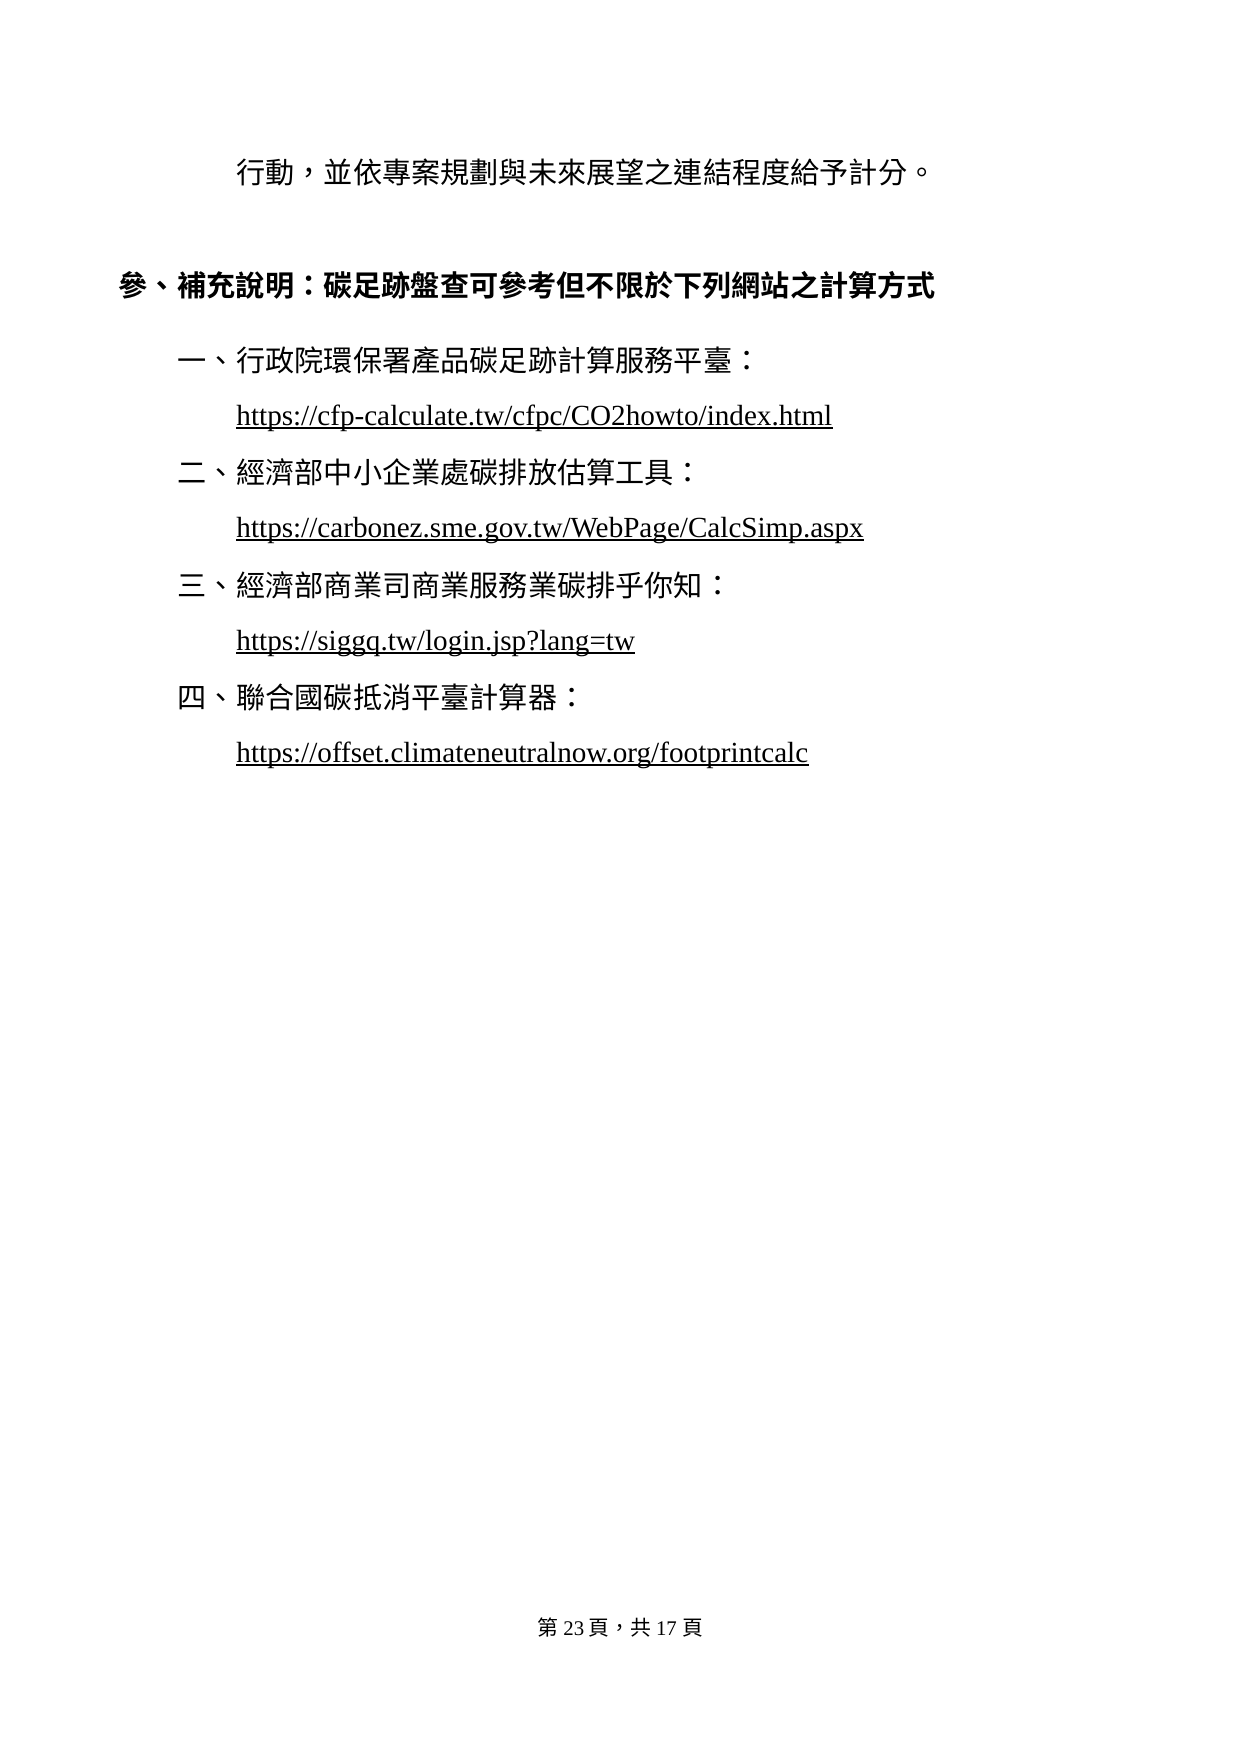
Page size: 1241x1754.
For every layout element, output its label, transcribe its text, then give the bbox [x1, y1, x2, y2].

subtitle 行政院環保署產品碳足跡計算服務平臺： [177, 321, 1122, 396]
subtitle 經濟部商業司商業服務業碳排乎你知： [177, 546, 1122, 621]
subtitle 補充說明：碳足跡盤查可參考但不限於下列網站之計算方式 [118, 246, 1122, 321]
subtitle https://carbonez.sme.gov.tw/WebPage/CalcSimp.aspx [236, 508, 1122, 546]
subtitle 行動，並依專案規劃與未來展望之連結程度給予計分。 [236, 133, 1122, 208]
subtitle 聯合國碳抵消平臺計算器： [177, 658, 1122, 733]
subtitle https://siggq.tw/login.jsp?lang=tw [236, 621, 1122, 658]
subtitle 經濟部中小企業處碳排放估算工具： [177, 433, 1122, 508]
subtitle https://offset.climateneutralnow.org/footprintcalc [236, 733, 1122, 771]
subtitle https://cfp-calculate.tw/cfpc/CO2howto/index.html [236, 396, 1122, 433]
